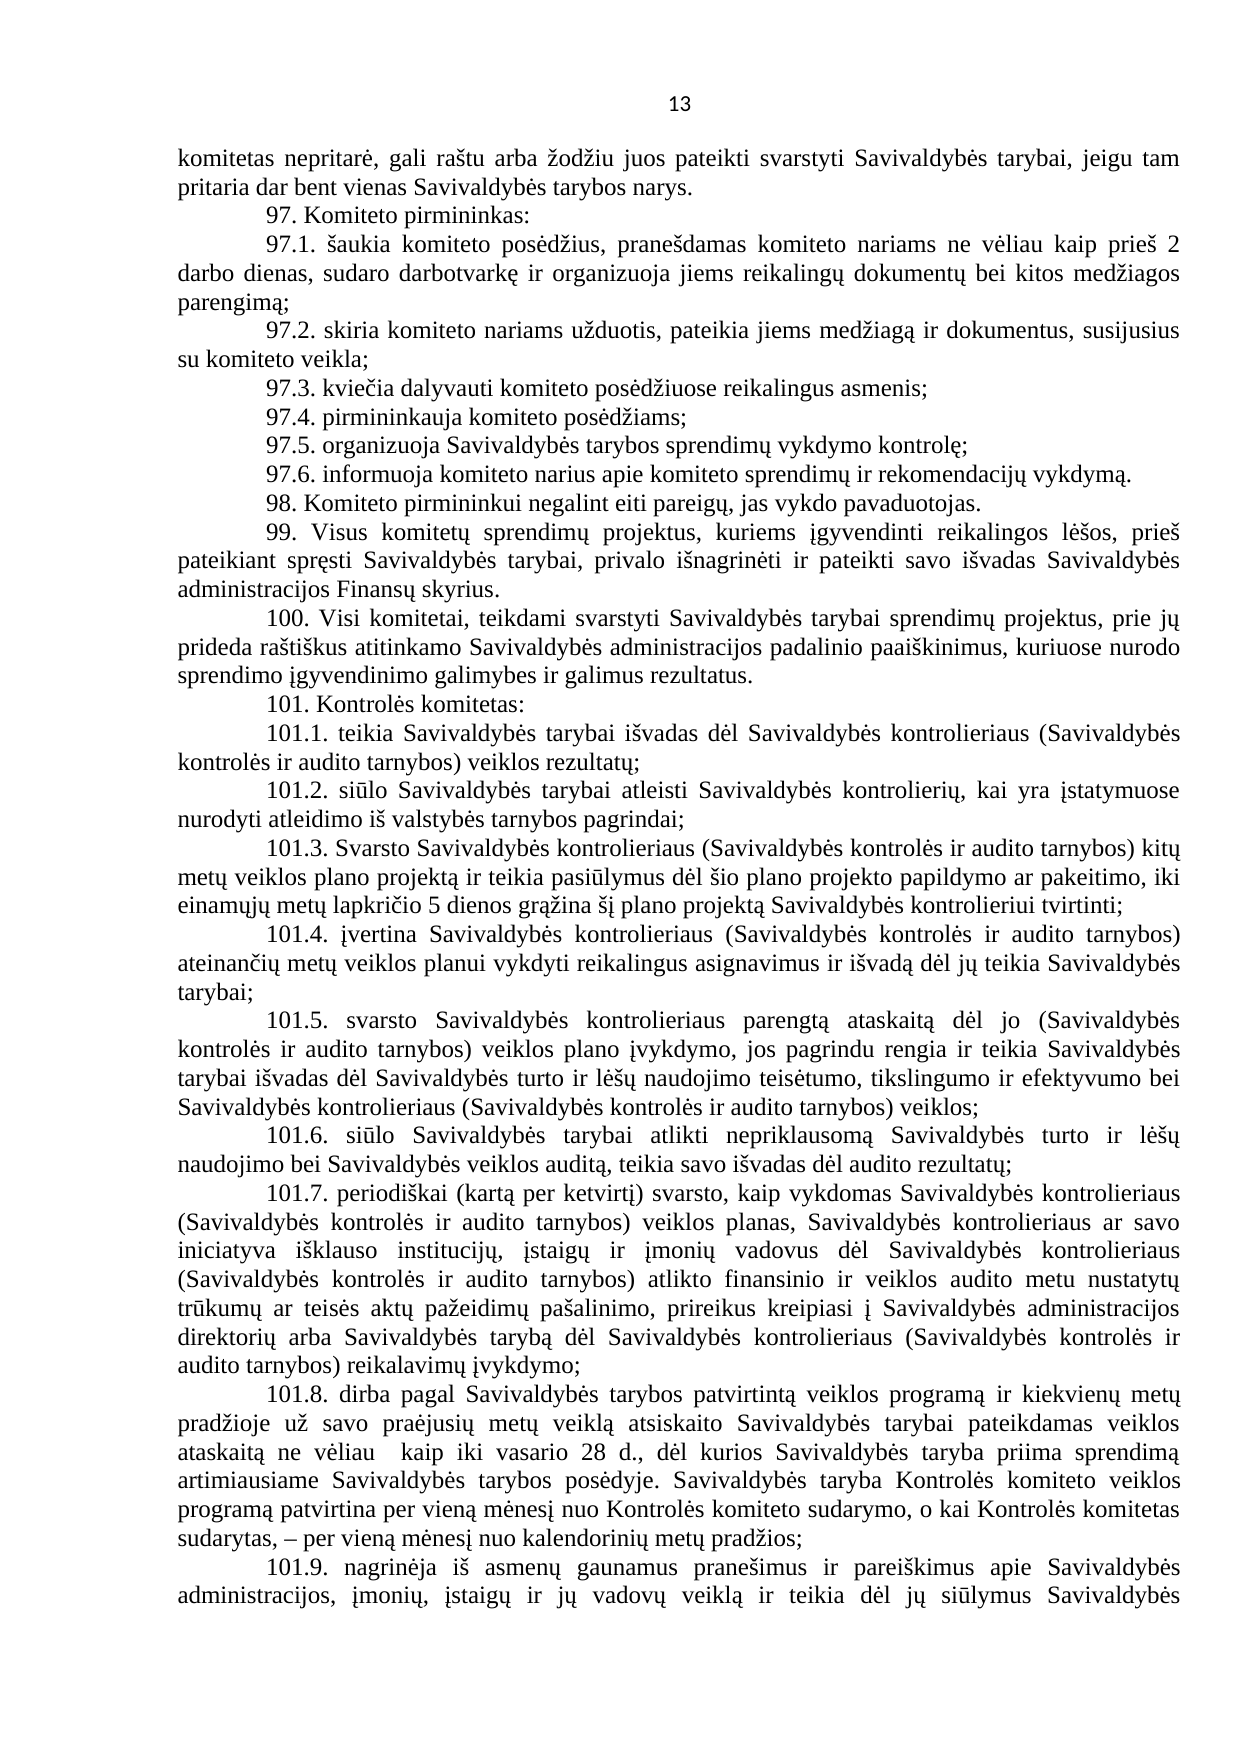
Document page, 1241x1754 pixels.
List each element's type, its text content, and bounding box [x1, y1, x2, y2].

text 101.6. siūlo Savivaldybės tarybai atlikti nepriklausomą Savivaldybės turto ir lėšų naudojimo bei Savivaldybės veiklos auditą, teikia savo išvadas dėl audito rezultatų; [177, 1121, 1181, 1178]
text 97. Komiteto pirmininkas: [177, 201, 1181, 229]
text 101.1. teikia Savivaldybės tarybai išvadas dėl Savivaldybės kontrolieriaus (Savivaldybės kontrolės ir audito tarnybos) veiklos rezultatų; [177, 718, 1181, 776]
text 100. Visi komitetai, teikdami svarstyti Savivaldybės tarybai sprendimų projektus, prie jų prideda raštiškus atitinkamo Savivaldybės administracijos padalinio paaiškinimus, kuriuose nurodo sprendimo įgyvendinimo galimybes ir galimus rezultatus. [177, 603, 1181, 689]
text 101.8. dirba pagal Savivaldybės tarybos patvirtintą veiklos programą ir kiekvienų metų pradžioje už savo praėjusių metų veiklą atsiskaito Savivaldybės tarybai pateikdamas veiklos ataskaitą ne vėliau kaip iki vasario 28 d., dėl kurios Savivaldybės taryba priima sprendimą artimiausiame Savivaldybės tarybos posėdyje. Savivaldybės taryba Kontrolės komiteto veiklos programą patvirtina per vieną mėnesį nuo Kontrolės komiteto sudarymo, o kai Kontrolės komitetas sudarytas, – per vieną mėnesį nuo kalendorinių metų pradžios; [177, 1379, 1181, 1552]
text 101.5. svarsto Savivaldybės kontrolieriaus parengtą ataskaitą dėl jo (Savivaldybės kontrolės ir audito tarnybos) veiklos plano įvykdymo, jos pagrindu rengia ir teikia Savivaldybės tarybai išvadas dėl Savivaldybės turto ir lėšų naudojimo teisėtumo, tikslingumo ir efektyvumo bei Savivaldybės kontrolieriaus (Savivaldybės kontrolės ir audito tarnybos) veiklos; [177, 1006, 1181, 1121]
text 101.4. įvertina Savivaldybės kontrolieriaus (Savivaldybės kontrolės ir audito tarnybos) ateinančių metų veiklos planui vykdyti reikalingus asignavimus ir išvadą dėl jų teikia Savivaldybės tarybai; [177, 919, 1181, 1006]
text 101.9. nagrinėja iš asmenų gaunamus pranešimus ir pareiškimus apie Savivaldybės administracijos, įmonių, įstaigų ir jų vadovų veiklą ir teikia dėl jų siūlymus Savivaldybės [177, 1552, 1181, 1609]
text 97.6. informuoja komiteto narius apie komiteto sprendimų ir rekomendacijų vykdymą. [177, 459, 1181, 488]
text 101.3. Svarsto Savivaldybės kontrolieriaus (Savivaldybės kontrolės ir audito tarnybos) kitų metų veiklos plano projektą ir teikia pasiūlymus dėl šio plano projekto papildymo ar pakeitimo, iki einamųjų metų lapkričio 5 dienos grąžina šį plano projektą Savivaldybės kontrolieriui tvirtinti; [177, 833, 1181, 919]
text 101. Kontrolės komitetas: [177, 689, 1181, 718]
text 101.2. siūlo Savivaldybės tarybai atleisti Savivaldybės kontrolierių, kai yra įstatymuose nurodyti atleidimo iš valstybės tarnybos pagrindai; [177, 776, 1181, 833]
text 97.3. kviečia dalyvauti komiteto posėdžiuose reikalingus asmenis; [177, 373, 1181, 402]
text 97.5. organizuoja Savivaldybės tarybos sprendimų vykdymo kontrolę; [177, 431, 1181, 459]
text 97.1. šaukia komiteto posėdžius, pranešdamas komiteto nariams ne vėliau kaip prieš 2 darbo dienas, sudaro darbotvarkę ir organizuoja jiems reikalingų dokumentų bei kitos medžiagos parengimą; [177, 229, 1181, 316]
text 99. Visus komitetų sprendimų projektus, kuriems įgyvendinti reikalingos lėšos, prieš pateikiant spręsti Savivaldybės tarybai, privalo išnagrinėti ir pateikti savo išvadas Savivaldybės administracijos Finansų skyrius. [177, 517, 1181, 603]
text 97.2. skiria komiteto nariams užduotis, pateikia jiems medžiagą ir dokumentus, susijusius su komiteto veikla; [177, 316, 1181, 373]
text 101.7. periodiškai (kartą per ketvirtį) svarsto, kaip vykdomas Savivaldybės kontrolieriaus (Savivaldybės kontrolės ir audito tarnybos) veiklos planas, Savivaldybės kontrolieriaus ar savo iniciatyva išklauso institucijų, įstaigų ir įmonių vadovus dėl Savivaldybės kontrolieriaus (Savivaldybės kontrolės ir audito tarnybos) atlikto finansinio ir veiklos audito metu nustatytų trūkumų ar teisės aktų pažeidimų pašalinimo, prireikus kreipiasi į Savivaldybės administracijos direktorių arba Savivaldybės tarybą dėl Savivaldybės kontrolieriaus (Savivaldybės kontrolės ir audito tarnybos) reikalavimų įvykdymo; [177, 1178, 1181, 1379]
text 98. Komiteto pirmininkui negalint eiti pareigų, jas vykdo pavaduotojas. [177, 488, 1181, 517]
text 97.4. pirmininkauja komiteto posėdžiams; [177, 402, 1181, 431]
text komitetas nepritarė, gali raštu arba žodžiu juos pateikti svarstyti Savivaldybės tarybai, jeigu tam pritaria dar bent vienas Savivaldybės tarybos narys. [177, 143, 1181, 201]
